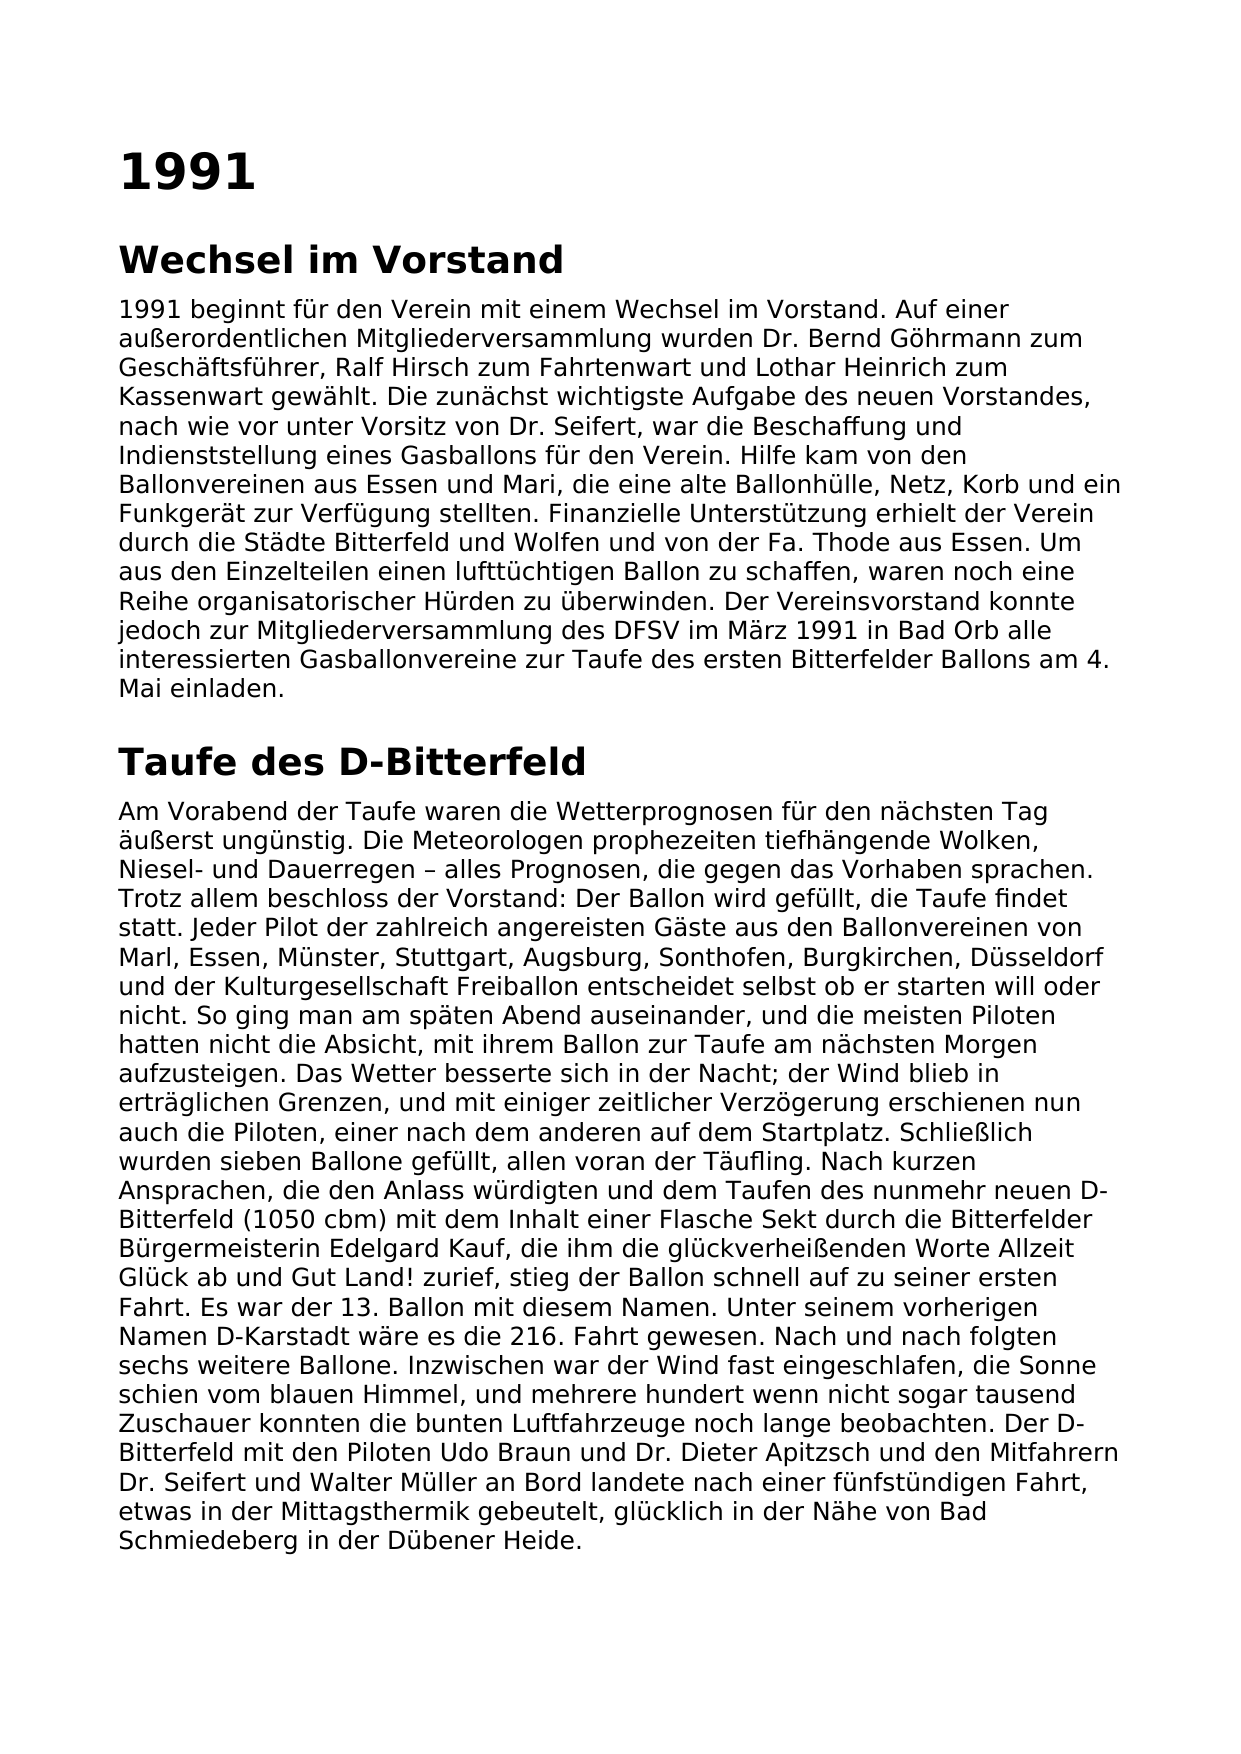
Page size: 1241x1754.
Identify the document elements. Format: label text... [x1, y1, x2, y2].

text 1991 beginnt für den Verein mit einem Wechsel im Vorstand. Auf einer außerordentlichen Mitgliederversammlung wurden Dr. Bernd Göhrmann zum Geschäftsführer, Ralf Hirsch zum Fahrtenwart und Lothar Heinrich zum Kassenwart gewählt. Die zunächst wichtigste Aufgabe des neuen Vorstandes, nach wie vor unter Vorsitz von Dr. Seifert, war die Beschaffung und Indienststellung eines Gasballons für den Verein. Hilfe kam von den Ballonvereinen aus Essen und Mari, die eine alte Ballonhülle, Netz, Korb und ein Funkgerät zur Verfügung stellten. Finanzielle Unterstützung erhielt der Verein durch die Städte Bitterfeld und Wolfen und von der Fa. Thode aus Essen. Um aus den Einzelteilen einen lufttüchtigen Ballon zu schaffen, waren noch eine Reihe organisatorischer Hürden zu überwinden. Der Vereinsvorstand konnte jedoch zur Mitgliederversammlung des DFSV im März 1991 in Bad Orb alle interessierten Gasballonvereine zur Taufe des ersten Bitterfelder Ballons am 4. Mai einladen. [118, 295, 1122, 703]
subtitle Taufe des D-Bitterfeld [118, 741, 1122, 784]
subtitle 1991 [118, 143, 1122, 201]
text Am Vorabend der Taufe waren die Wetterprognosen für den nächsten Tag äußerst ungünstig. Die Meteorologen prophezeiten tiefhängende Wolken, Niesel- und Dauerregen – alles Prognosen, die gegen das Vorhaben sprachen. Trotz allem beschloss der Vorstand: Der Ballon wird gefüllt, die Taufe findet statt. Jeder Pilot der zahlreich angereisten Gäste aus den Ballonvereinen von Marl, Essen, Münster, Stuttgart, Augsburg, Sonthofen, Burgkirchen, Düsseldorf und der Kulturgesellschaft Freiballon entscheidet selbst ob er starten will oder nicht. So ging man am späten Abend auseinander, und die meisten Piloten hatten nicht die Absicht, mit ihrem Ballon zur Taufe am nächsten Morgen aufzusteigen. Das Wetter besserte sich in der Nacht; der Wind blieb in erträglichen Grenzen, und mit einiger zeitlicher Verzögerung erschienen nun auch die Piloten, einer nach dem anderen auf dem Startplatz. Schließlich wurden sieben Ballone gefüllt, allen voran der Täufling. Nach kurzen Ansprachen, die den Anlass würdigten und dem Taufen des nunmehr neuen D-Bitterfeld (1050 cbm) mit dem Inhalt einer Flasche Sekt durch die Bitterfelder Bürgermeisterin Edelgard Kauf, die ihm die glückverheißenden Worte Allzeit Glück ab und Gut Land! zurief, stieg der Ballon schnell auf zu seiner ersten Fahrt. Es war der 13. Ballon mit diesem Namen. Unter seinem vorherigen Namen D-Karstadt wäre es die 216. Fahrt gewesen. Nach und nach folgten sechs weitere Ballone. Inzwischen war der Wind fast eingeschlafen, die Sonne schien vom blauen Himmel, und mehrere hundert wenn nicht sogar tausend Zuschauer konnten die bunten Luftfahrzeuge noch lange beobachten. Der D-Bitterfeld mit den Piloten Udo Braun und Dr. Dieter Apitzsch und den Mitfahrern Dr. Seifert und Walter Müller an Bord landete nach einer fünfstündigen Fahrt, etwas in der Mittagsthermik gebeutelt, glücklich in der Nähe von Bad Schmiedeberg in der Dübener Heide. [118, 797, 1122, 1555]
subtitle Wechsel im Vorstand [118, 239, 1122, 282]
